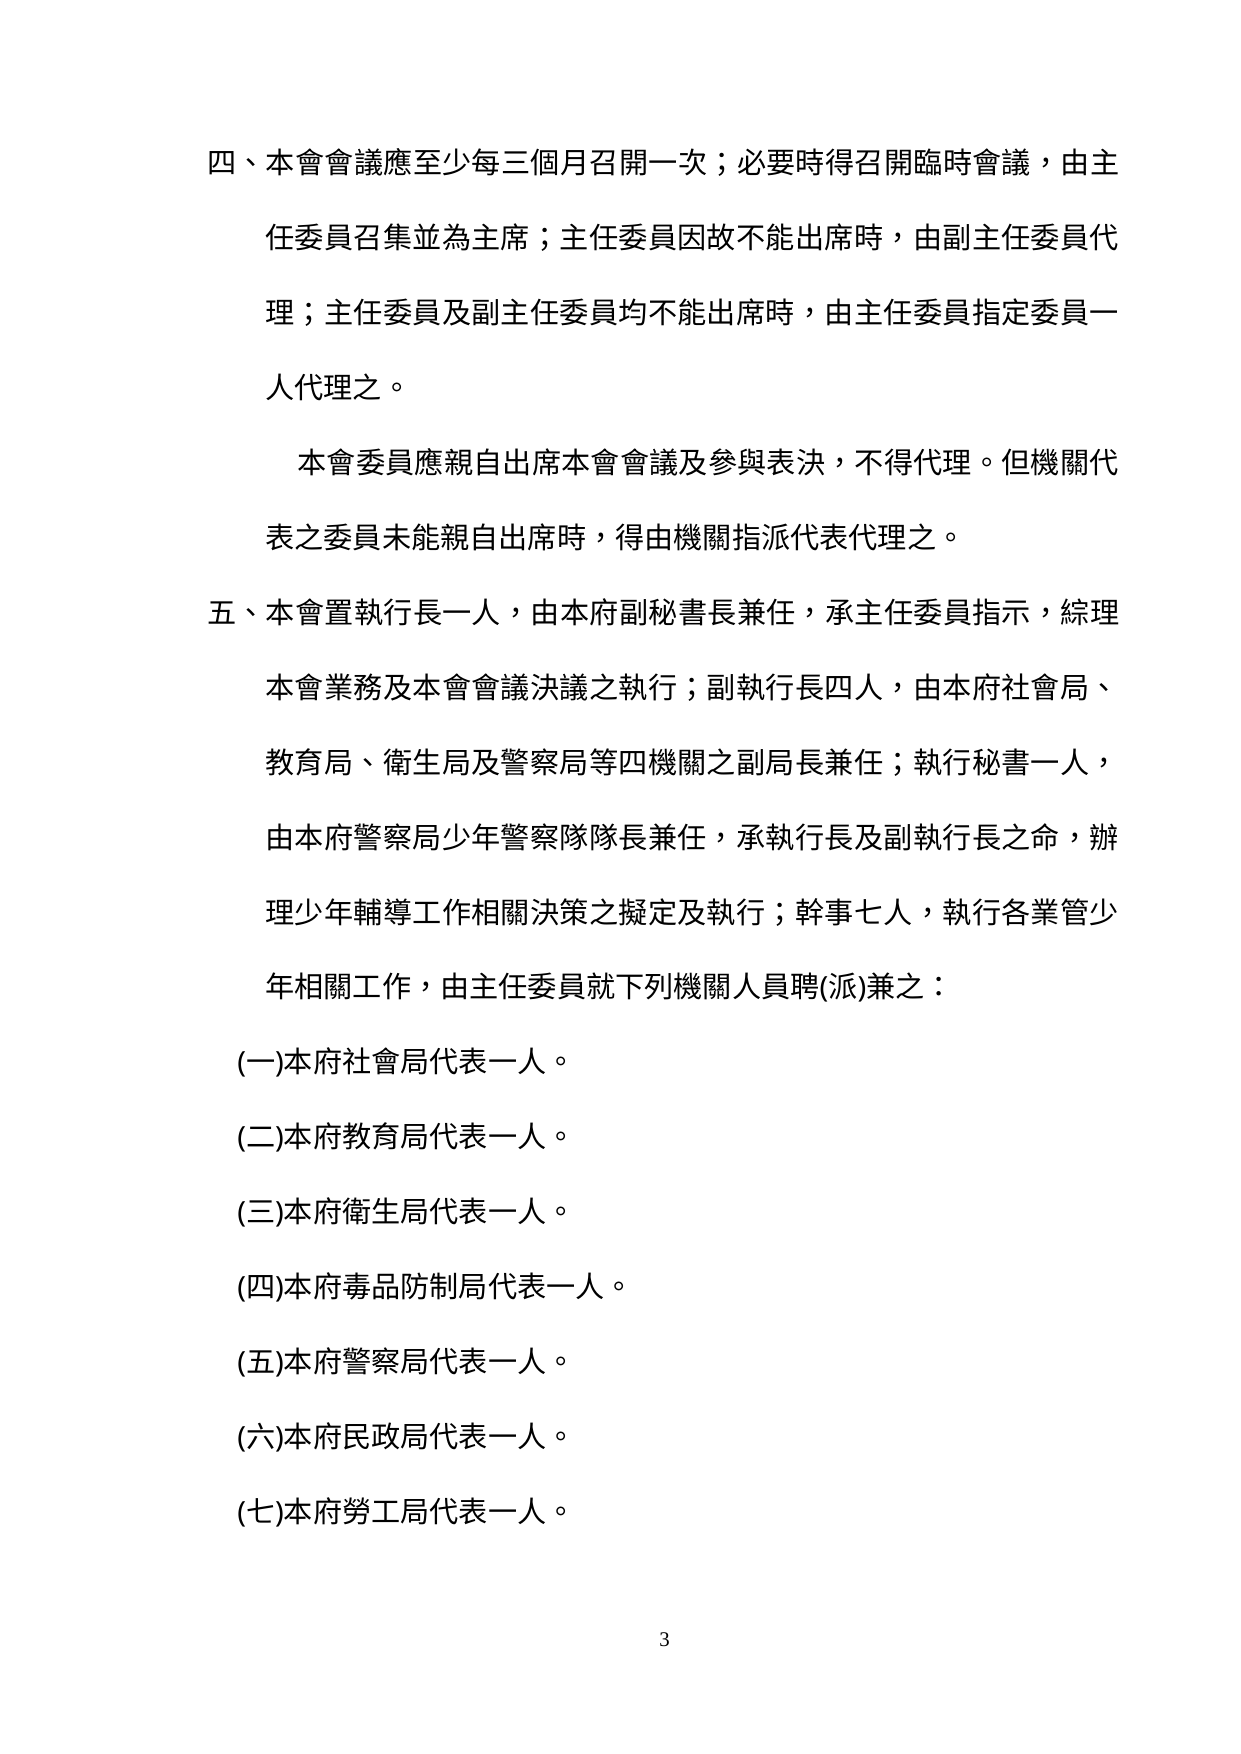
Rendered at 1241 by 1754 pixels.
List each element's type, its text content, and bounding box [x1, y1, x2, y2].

text (六)本府民政局代表一人。 [207, 1398, 1122, 1473]
text (二)本府教育局代表一人。 [207, 1098, 1122, 1173]
text 五、本會置執行長一人，由本府副秘書長兼任，承主任委員指示，綜理本會業務及本會會議決議之執行；副執行長四人，由本府社會局、教育局、衛生局及警察局等四機關之副局長兼任；執行秘書一人，由本府警察局少年警察隊隊長兼任，承執行長及副執行長之命，辦理少年輔導工作相關決策之擬定及執行；幹事七人，執行各業管少年相關工作，由主任委員就下列機關人員聘(派)兼之： [207, 573, 1122, 1023]
text (三)本府衛生局代表一人。 [207, 1173, 1122, 1248]
text (一)本府社會局代表一人。 [207, 1023, 1122, 1098]
text 四、本會會議應至少每三個月召開一次；必要時得召開臨時會議，由主任委員召集並為主席；主任委員因故不能出席時，由副主任委員代理；主任委員及副主任委員均不能出席時，由主任委員指定委員一人代理之。 [207, 123, 1122, 423]
text 本會委員應親自出席本會會議及參與表決，不得代理。但機關代表之委員未能親自出席時，得由機關指派代表代理之。 [207, 423, 1122, 573]
text (七)本府勞工局代表一人。 [207, 1473, 1122, 1548]
text (四)本府毒品防制局代表一人。 [207, 1248, 1122, 1323]
text (五)本府警察局代表一人。 [207, 1323, 1122, 1398]
